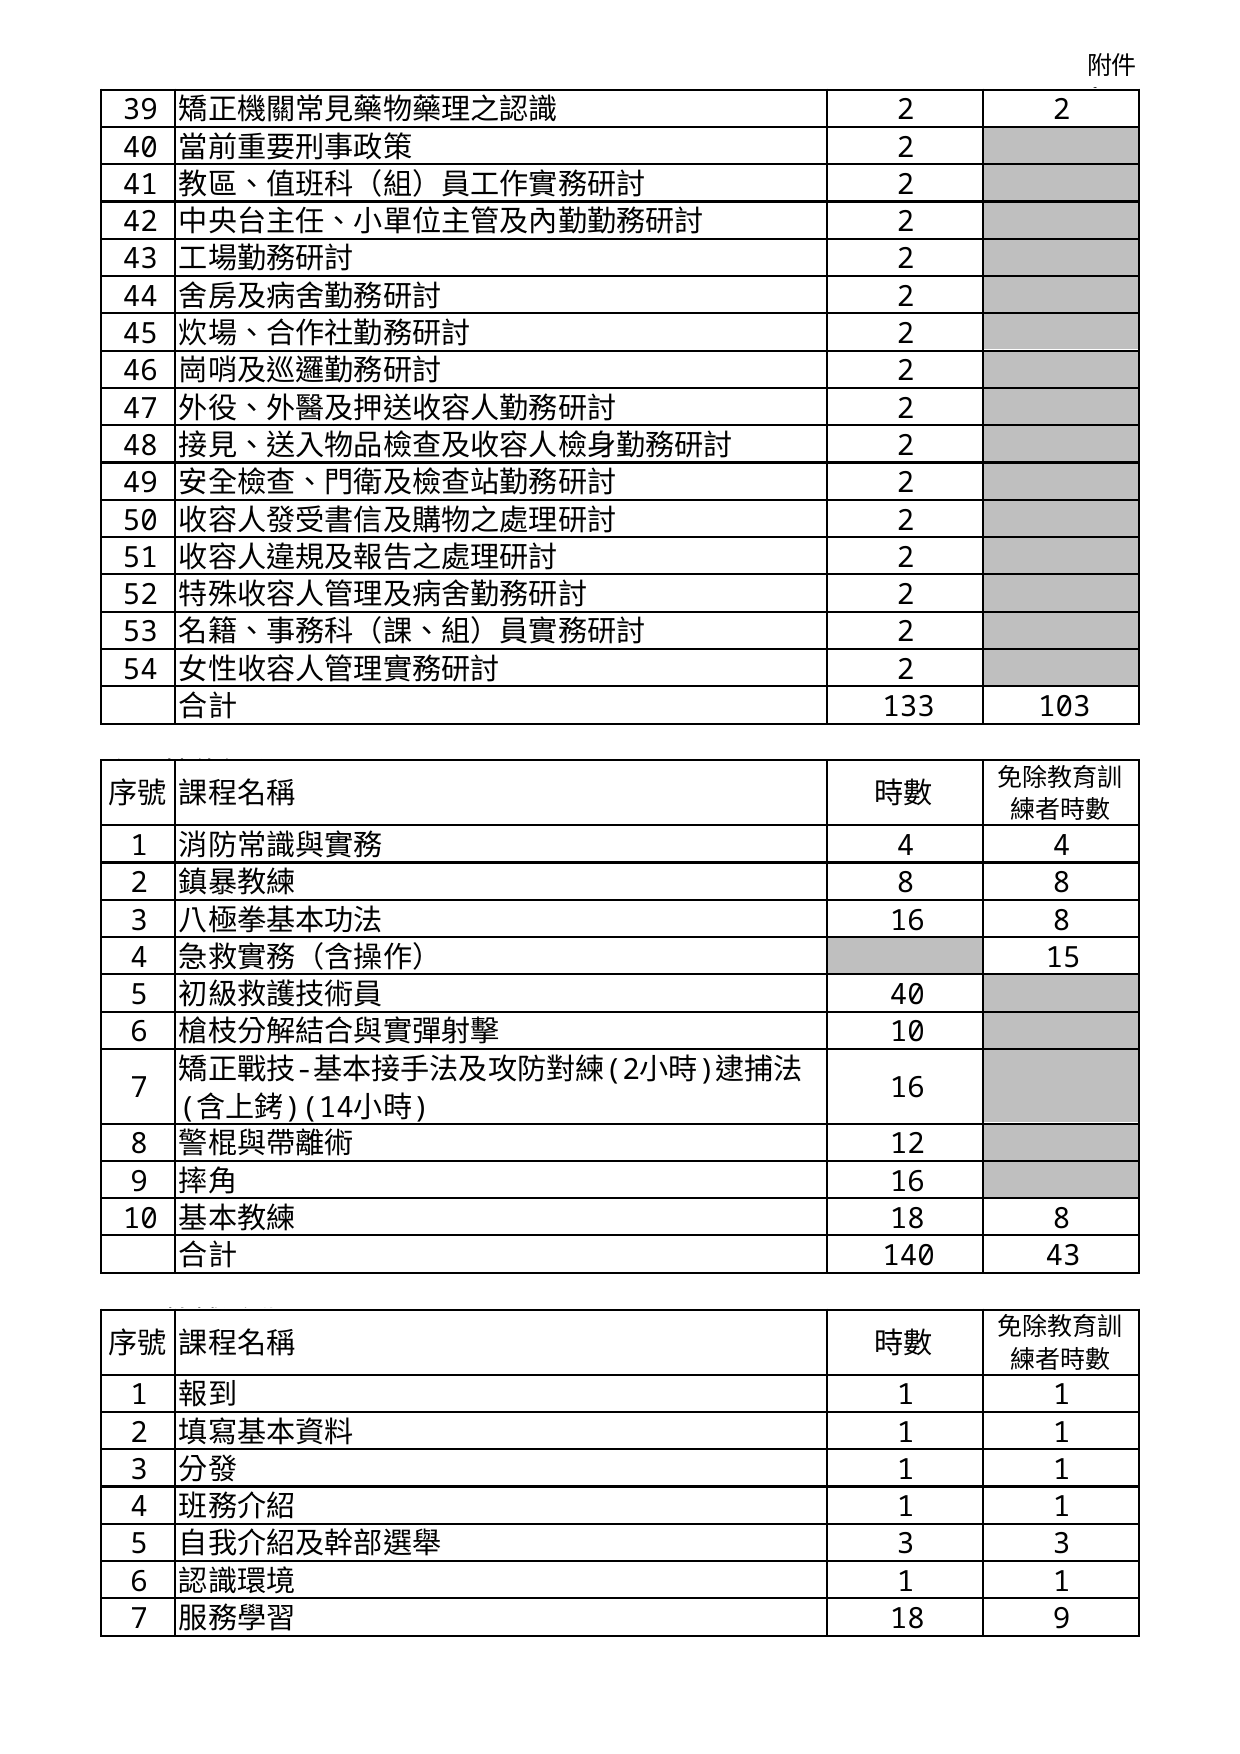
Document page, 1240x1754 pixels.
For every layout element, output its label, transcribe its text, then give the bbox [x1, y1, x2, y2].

table_cell 9 [102, 1162, 174, 1197]
table_cell 1 [984, 1488, 1138, 1523]
table_cell 摔角 [176, 1162, 826, 1197]
table_cell 9 [984, 1599, 1138, 1634]
table_header 序號 [102, 761, 174, 824]
table_cell 15 [984, 938, 1138, 973]
table_cell 4 [828, 826, 982, 861]
table_cell 43 [984, 1236, 1138, 1272]
table_cell 1 [828, 1488, 982, 1523]
table_cell 4 [102, 938, 174, 973]
table_cell 7 [102, 1050, 174, 1122]
table_cell [984, 277, 1138, 312]
table_cell 中央台主任、小單位主管及內勤勤務研討 [176, 203, 826, 238]
table_cell 報到 [176, 1376, 826, 1411]
table_cell 基本教練 [176, 1199, 826, 1234]
table_cell [984, 203, 1138, 238]
table_cell 2 [828, 128, 982, 163]
table_cell 40 [828, 975, 982, 1011]
table_cell 41 [102, 165, 174, 200]
table_cell 服務學習 [176, 1599, 826, 1634]
table_cell 103 [984, 687, 1138, 722]
table_cell [828, 938, 982, 973]
table_cell [984, 389, 1138, 424]
table_cell [984, 1162, 1138, 1197]
table_cell [984, 128, 1138, 163]
table_cell 1 [828, 1450, 982, 1485]
table_cell 矯正戰技-基本接手法及攻防對練(2小時)逮捕法 (含上銬)(14小時) [176, 1050, 826, 1122]
table_cell 特殊收容人管理及病舍勤務研討 [176, 575, 826, 611]
table_cell 教區、值班科（組）員工作實務研討 [176, 165, 826, 200]
table_header 序號 [102, 1311, 174, 1373]
table_header 39 [102, 91, 174, 126]
table_cell 2 [828, 389, 982, 424]
table_cell [984, 426, 1138, 461]
table_cell 1 [102, 1376, 174, 1411]
table_cell 16 [828, 901, 982, 936]
table_cell 52 [102, 575, 174, 611]
text 六、技能課程 [105, 754, 1149, 790]
table_cell 2 [828, 240, 982, 275]
table_cell 7 [102, 1599, 174, 1634]
table_cell 分發 [176, 1450, 826, 1485]
table_cell 4 [102, 1488, 174, 1523]
table_cell 外役、外醫及押送收容人勤務研討 [176, 389, 826, 424]
table_cell 警棍與帶離術 [176, 1125, 826, 1160]
table_cell [984, 501, 1138, 536]
table_cell 接見、送入物品檢查及收容人檢身勤務研討 [176, 426, 826, 461]
table_cell 8 [984, 864, 1138, 899]
table_cell 8 [102, 1125, 174, 1160]
table_header 課程名稱 [176, 1311, 826, 1373]
table_cell [984, 650, 1138, 685]
table_cell 16 [828, 1050, 982, 1122]
table_cell 8 [828, 864, 982, 899]
table_cell 收容人發受書信及購物之處理研討 [176, 501, 826, 536]
table_cell [984, 538, 1138, 573]
table_header 免除教育訓 練者時數 [984, 1311, 1138, 1373]
table_cell 工場勤務研討 [176, 240, 826, 275]
table_cell 2 [828, 464, 982, 499]
table_cell 合計 [176, 1236, 826, 1272]
table_cell 2 [828, 277, 982, 312]
table_cell 合計 [176, 687, 826, 722]
table_cell 46 [102, 352, 174, 387]
table_cell 3 [828, 1525, 982, 1560]
table_cell 炊場、合作社勤務研討 [176, 314, 826, 349]
table_cell 3 [984, 1525, 1138, 1560]
table_cell 崗哨及巡邏勤務研討 [176, 352, 826, 387]
table_cell 49 [102, 464, 174, 499]
table_header 時數 [828, 761, 982, 824]
table_cell 12 [828, 1125, 982, 1160]
table_cell 16 [828, 1162, 982, 1197]
table_cell 1 [984, 1413, 1138, 1448]
table_cell 18 [828, 1599, 982, 1634]
table_cell 40 [102, 128, 174, 163]
table_cell 1 [984, 1376, 1138, 1411]
table_cell 1 [984, 1562, 1138, 1597]
table_cell [984, 1125, 1138, 1160]
table_cell 2 [828, 426, 982, 461]
table_cell 47 [102, 389, 174, 424]
text 七、教輔活動 [102, 1303, 1149, 1340]
table_cell [984, 165, 1138, 200]
table_cell 舍房及病舍勤務研討 [176, 277, 826, 312]
table_cell 6 [102, 1562, 174, 1597]
table_cell 1 [828, 1562, 982, 1597]
table_cell 2 [102, 1413, 174, 1448]
table_cell 50 [102, 501, 174, 536]
table_cell 1 [828, 1413, 982, 1448]
table_header 2 [828, 91, 982, 126]
table_cell 10 [102, 1199, 174, 1234]
table_cell 18 [828, 1199, 982, 1234]
table_cell 42 [102, 203, 174, 238]
table_header 矯正機關常見藥物藥理之認識 [176, 91, 826, 126]
table_cell 鎮暴教練 [176, 864, 826, 899]
table_cell 名籍、事務科（課、組）員實務研討 [176, 613, 826, 648]
table_cell 初級救護技術員 [176, 975, 826, 1011]
table_cell [984, 240, 1138, 275]
table_cell 安全檢查、門衛及檢查站勤務研討 [176, 464, 826, 499]
table_cell 槍枝分解結合與實彈射擊 [176, 1013, 826, 1048]
table_cell 2 [828, 650, 982, 685]
table_cell 2 [828, 613, 982, 648]
table_cell 8 [984, 1199, 1138, 1234]
table_cell 2 [828, 575, 982, 611]
table_header 免除教育訓 練者時數 [984, 761, 1138, 824]
table_cell 認識環境 [176, 1562, 826, 1597]
table_cell [984, 464, 1138, 499]
table_cell 填寫基本資料 [176, 1413, 826, 1448]
table_cell 6 [102, 1013, 174, 1048]
table_cell [984, 1013, 1138, 1048]
table_cell 43 [102, 240, 174, 275]
table_cell [984, 975, 1138, 1011]
table_cell 44 [102, 277, 174, 312]
table_cell 1 [828, 1376, 982, 1411]
table_cell 4 [984, 826, 1138, 861]
table_cell 5 [102, 975, 174, 1011]
table_cell 54 [102, 650, 174, 685]
table_cell 5 [102, 1525, 174, 1560]
table_cell 2 [828, 352, 982, 387]
table_cell 45 [102, 314, 174, 349]
table_cell [984, 314, 1138, 349]
table_cell 2 [828, 314, 982, 349]
table_cell [102, 687, 174, 722]
table_cell 急救實務（含操作） [176, 938, 826, 973]
table_cell 收容人違規及報告之處理研討 [176, 538, 826, 573]
table_cell 當前重要刑事政策 [176, 128, 826, 163]
table_cell 八極拳基本功法 [176, 901, 826, 936]
table_cell 53 [102, 613, 174, 648]
table_cell 女性收容人管理實務研討 [176, 650, 826, 685]
table_cell [984, 613, 1138, 648]
table_header 2 [984, 91, 1138, 126]
table_cell 消防常識與實務 [176, 826, 826, 861]
table_cell 1 [984, 1450, 1138, 1485]
table_cell 3 [102, 901, 174, 936]
table_header 時數 [828, 1311, 982, 1373]
table_cell 2 [828, 501, 982, 536]
table_cell 2 [828, 538, 982, 573]
table_cell 8 [984, 901, 1138, 936]
table_cell [984, 1050, 1138, 1122]
table_cell 133 [828, 687, 982, 722]
table_cell 1 [102, 826, 174, 861]
table_cell 10 [828, 1013, 982, 1048]
table_cell 自我介紹及幹部選舉 [176, 1525, 826, 1560]
table_cell 140 [828, 1236, 982, 1272]
table_cell 2 [828, 203, 982, 238]
table_cell 3 [102, 1450, 174, 1485]
table_cell [984, 575, 1138, 611]
table_cell 2 [102, 864, 174, 899]
table_cell [102, 1236, 174, 1272]
table_cell 2 [828, 165, 982, 200]
text 附件1 [1087, 49, 1149, 112]
table_cell 48 [102, 426, 174, 461]
table_cell 班務介紹 [176, 1488, 826, 1523]
table_cell 51 [102, 538, 174, 573]
table_header 課程名稱 [176, 761, 826, 824]
table_cell [984, 352, 1138, 387]
